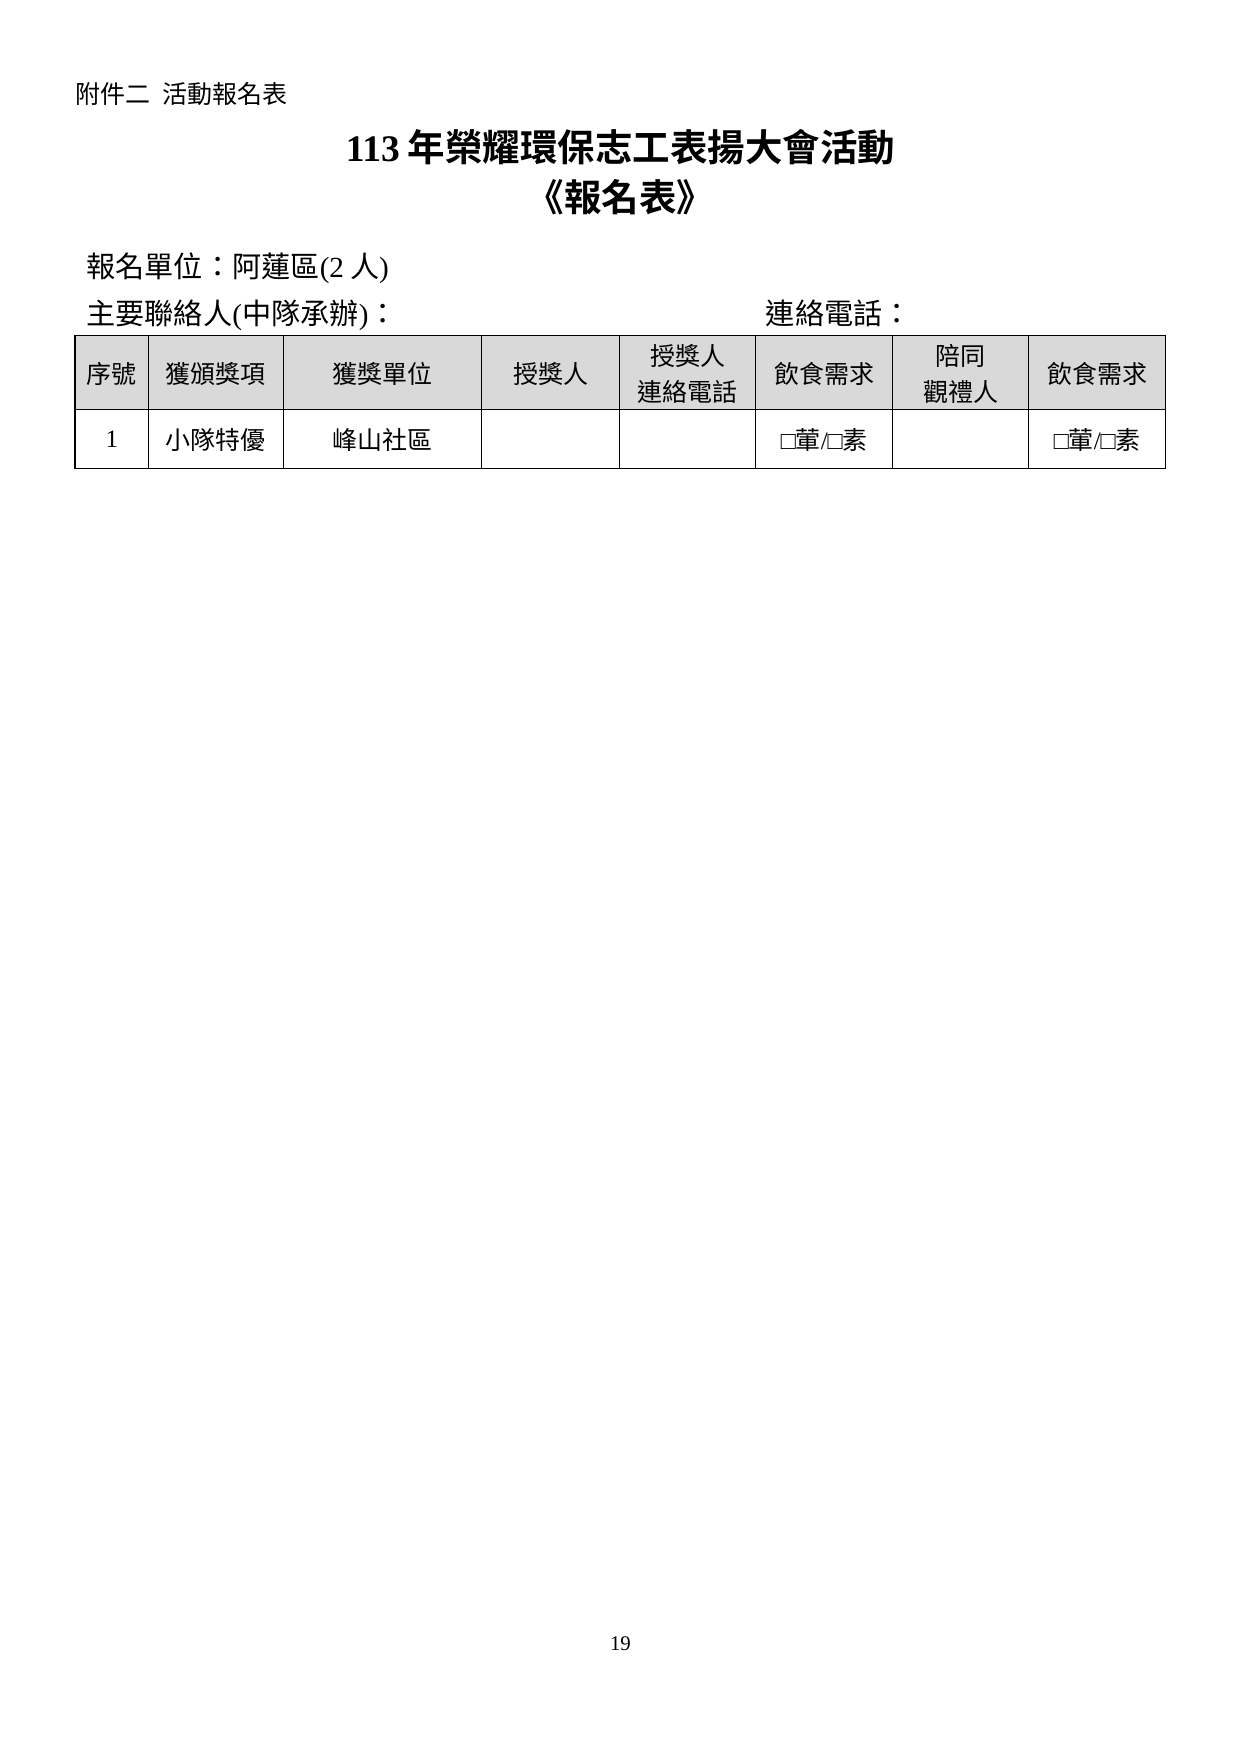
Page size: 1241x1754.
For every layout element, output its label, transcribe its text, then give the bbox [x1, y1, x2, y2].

table_cell [482, 410, 619, 468]
table_header 陪同 觀禮人 [893, 336, 1028, 409]
table_cell 主要聯絡人(中隊承辦)： [75, 288, 754, 335]
table_header 報名單位：阿蓮區(2人) [75, 241, 1164, 288]
table_cell 1 [76, 410, 148, 468]
table_header 飲食需求 [756, 336, 892, 409]
table_header 序號 [76, 336, 148, 409]
table_header 授獎人 [482, 336, 619, 409]
table_cell [620, 410, 755, 468]
table_cell 小隊特優 [149, 410, 283, 468]
table_cell [893, 410, 1028, 468]
table_header 獲獎單位 [284, 336, 481, 409]
table_header 飲食需求 [1029, 336, 1165, 409]
table_cell □葷/□素 [756, 410, 892, 468]
text 113年榮耀環保志工表揚大會活動 [75, 121, 1165, 171]
text 《報名表》 [75, 171, 1165, 221]
table_header 獲頒獎項 [149, 336, 283, 409]
table_cell 連絡電話： [754, 288, 1164, 335]
table_cell 峰山社區 [284, 410, 481, 468]
table_header 授獎人 連絡電話 [620, 336, 755, 409]
table_cell □葷/□素 [1029, 410, 1165, 468]
